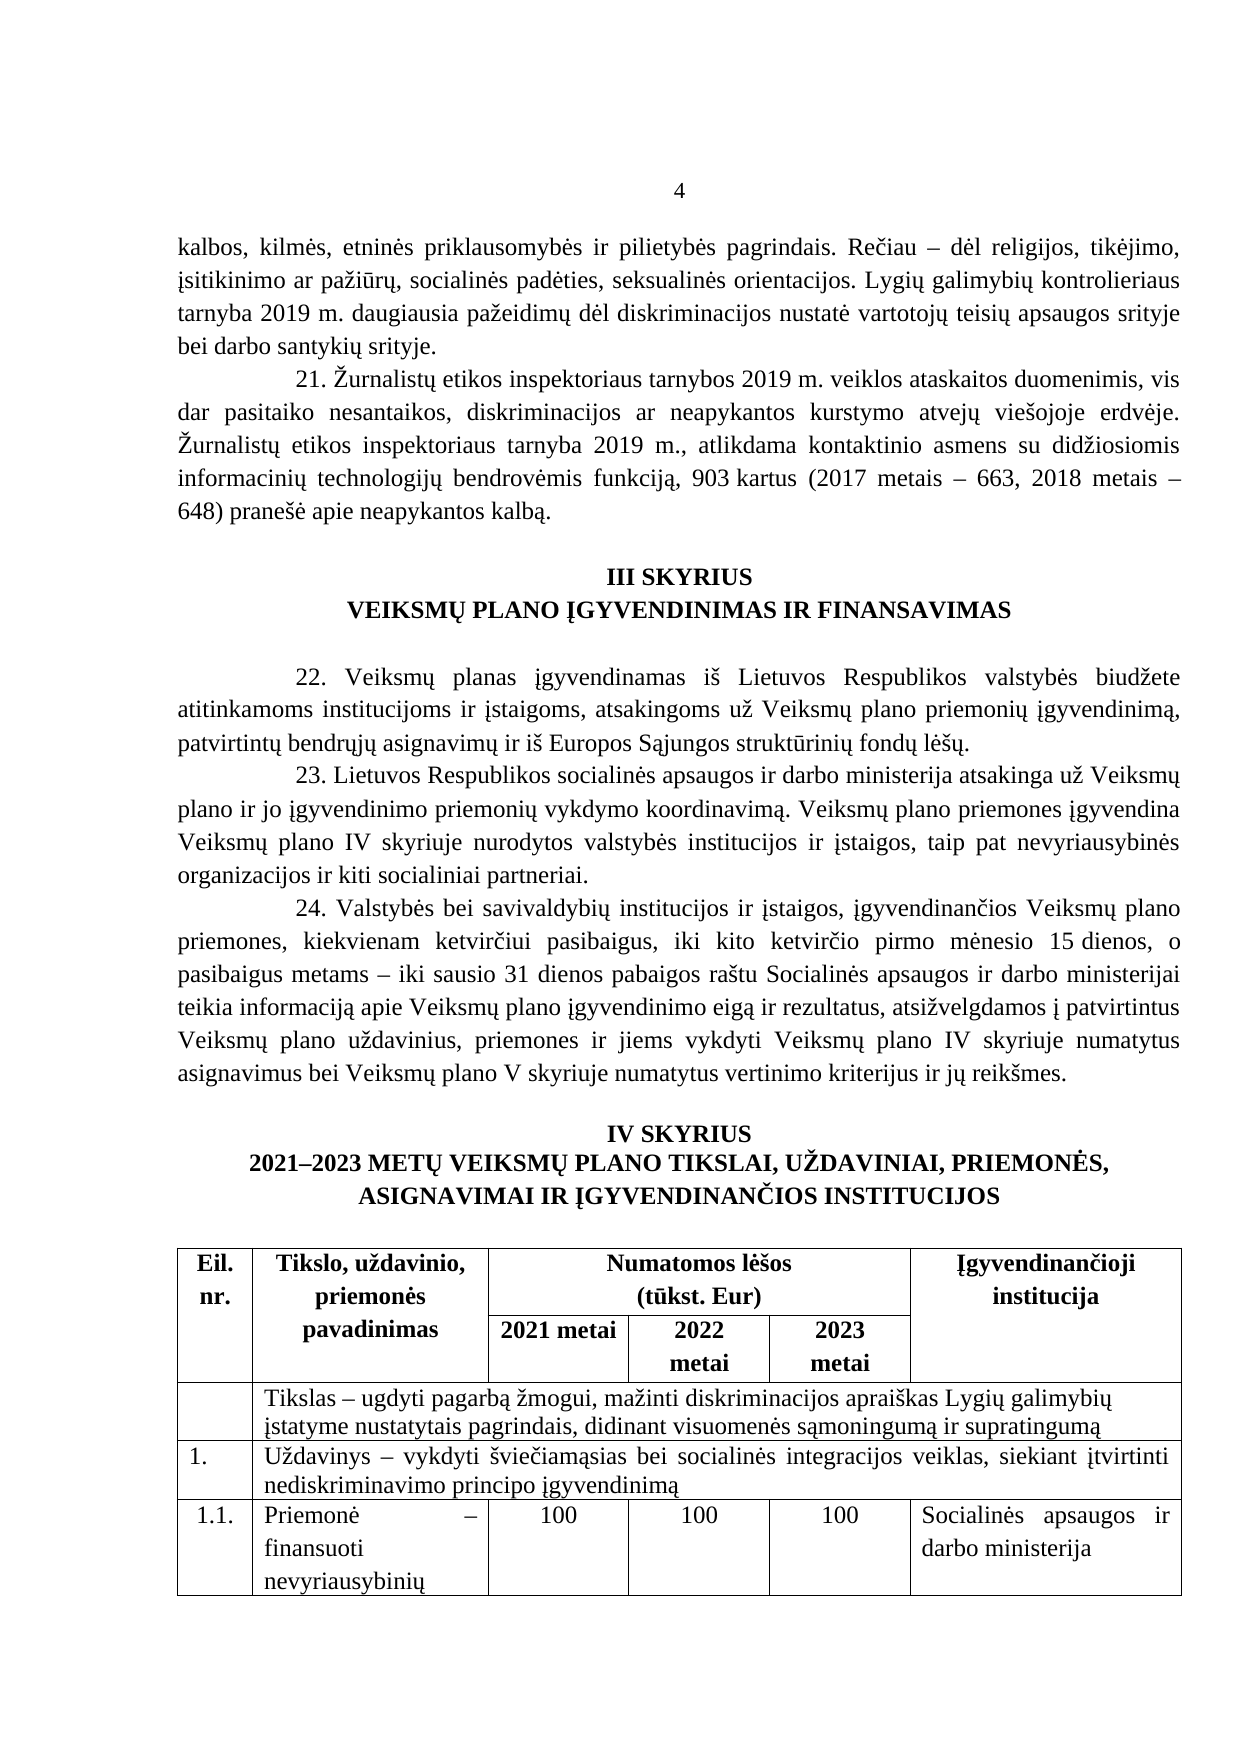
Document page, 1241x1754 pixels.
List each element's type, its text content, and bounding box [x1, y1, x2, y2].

table_cell Uždavinys – vykdyti šviečiamąsias bei socialinės integracijos veiklas, siekiant įtvirtinti nediskriminavimo principo įgyvendinimą [253, 1441, 1181, 1499]
table_cell 2022 metai [629, 1316, 769, 1382]
table_cell 100 [629, 1500, 769, 1594]
table_cell [178, 1383, 252, 1440]
table_header Tikslo, uždavinio, priemonės pavadinimas [253, 1249, 488, 1382]
table_cell Socialinės apsaugos ir darbo ministerija [911, 1500, 1181, 1594]
text 21. Žurnalistų etikos inspektoriaus tarnybos 2019 m. veiklos ataskaitos duomenimis, vis dar pasitaiko nesantaikos, diskriminacijos ar neapykantos kurstymo atvejų viešojoje erdvėje. Žurnalistų etikos inspektoriaus tarnyba 2019 m., atlikdama kontaktinio asmens su didžiosiomis informacinių technologijų bendrovėmis funkciją, 903 kartus (2017 metais – 663, 2018 metais – 648) pranešė apie neapykantos kalbą. [177, 364, 1181, 525]
table_cell 1. [178, 1441, 252, 1499]
text 24. Valstybės bei savivaldybių institucijos ir įstaigos, įgyvendinančios Veiksmų plano priemones, kiekvienam ketvirčiui pasibaigus, iki kito ketvirčio pirmo mėnesio 15 dienos, o pasibaigus metams – iki sausio 31 dienos pabaigos raštu Socialinės apsaugos ir darbo ministerijai teikia informaciją apie Veiksmų plano įgyvendinimo eigą ir rezultatus, atsižvelgdamos į patvirtintus Veiksmų plano uždavinius, priemones ir jiems vykdyti Veiksmų plano IV skyriuje numatytus asignavimus bei Veiksmų plano V skyriuje numatytus vertinimo kriterijus ir jų reikšmes. [177, 893, 1181, 1087]
table_cell 2021 metai [489, 1316, 628, 1382]
text 22. Veiksmų planas įgyvendinamas iš Lietuvos Respublikos valstybės biudžete atitinkamoms institucijoms ir įstaigoms, atsakingoms už Veiksmų plano priemonių įgyvendinimą, patvirtintų bendrųjų asignavimų ir iš Europos Sąjungos struktūrinių fondų lėšų. [177, 662, 1181, 756]
text VEIKSMŲ PLANO ĮGYVENDINIMAS IR FINANSAVIMAS [177, 596, 1181, 624]
table_cell Tikslas – ugdyti pagarbą žmogui, mažinti diskriminacijos apraiškas Lygių galimybių įstatyme nustatytais pagrindais, didinant visuomenės sąmoningumą ir supratingumą [253, 1383, 1181, 1440]
table_cell 100 [770, 1500, 910, 1594]
table_header Numatomos lėšos (tūkst. Eur) [489, 1249, 910, 1314]
table_header Įgyvendinančioji institucija [911, 1249, 1181, 1382]
table_cell 1.1. [178, 1500, 252, 1594]
text 23. Lietuvos Respublikos socialinės apsaugos ir darbo ministerija atsakinga už Veiksmų plano ir jo įgyvendinimo priemonių vykdymo koordinavimą. Veiksmų plano priemones įgyvendina Veiksmų plano IV skyriuje nurodytos valstybės institucijos ir įstaigos, taip pat nevyriausybinės organizacijos ir kiti socialiniai partneriai. [177, 761, 1181, 888]
text kalbos, kilmės, etninės priklausomybės ir pilietybės pagrindais. Rečiau – dėl religijos, tikėjimo, įsitikinimo ar pažiūrų, socialinės padėties, seksualinės orientacijos. Lygių galimybių kontrolieriaus tarnyba 2019 m. daugiausia pažeidimų dėl diskriminacijos nustatė vartotojų teisių apsaugos srityje bei darbo santykių srityje. [177, 232, 1181, 360]
text III SKYRIUS [177, 562, 1181, 591]
text 2021–2023 METŲ VEIKSMŲ PLANO TIKSLAI, UŽDAVINIAI, PRIEMONĖS, ASIGNAVIMAI IR ĮGYVENDINANČIOS INSTITUCIJOS [177, 1148, 1181, 1210]
table_cell 2023 metai [770, 1316, 910, 1382]
table_cell 100 [489, 1500, 628, 1594]
table_header Eil. nr. [178, 1249, 252, 1382]
text IV SKYRIUS [177, 1119, 1181, 1148]
